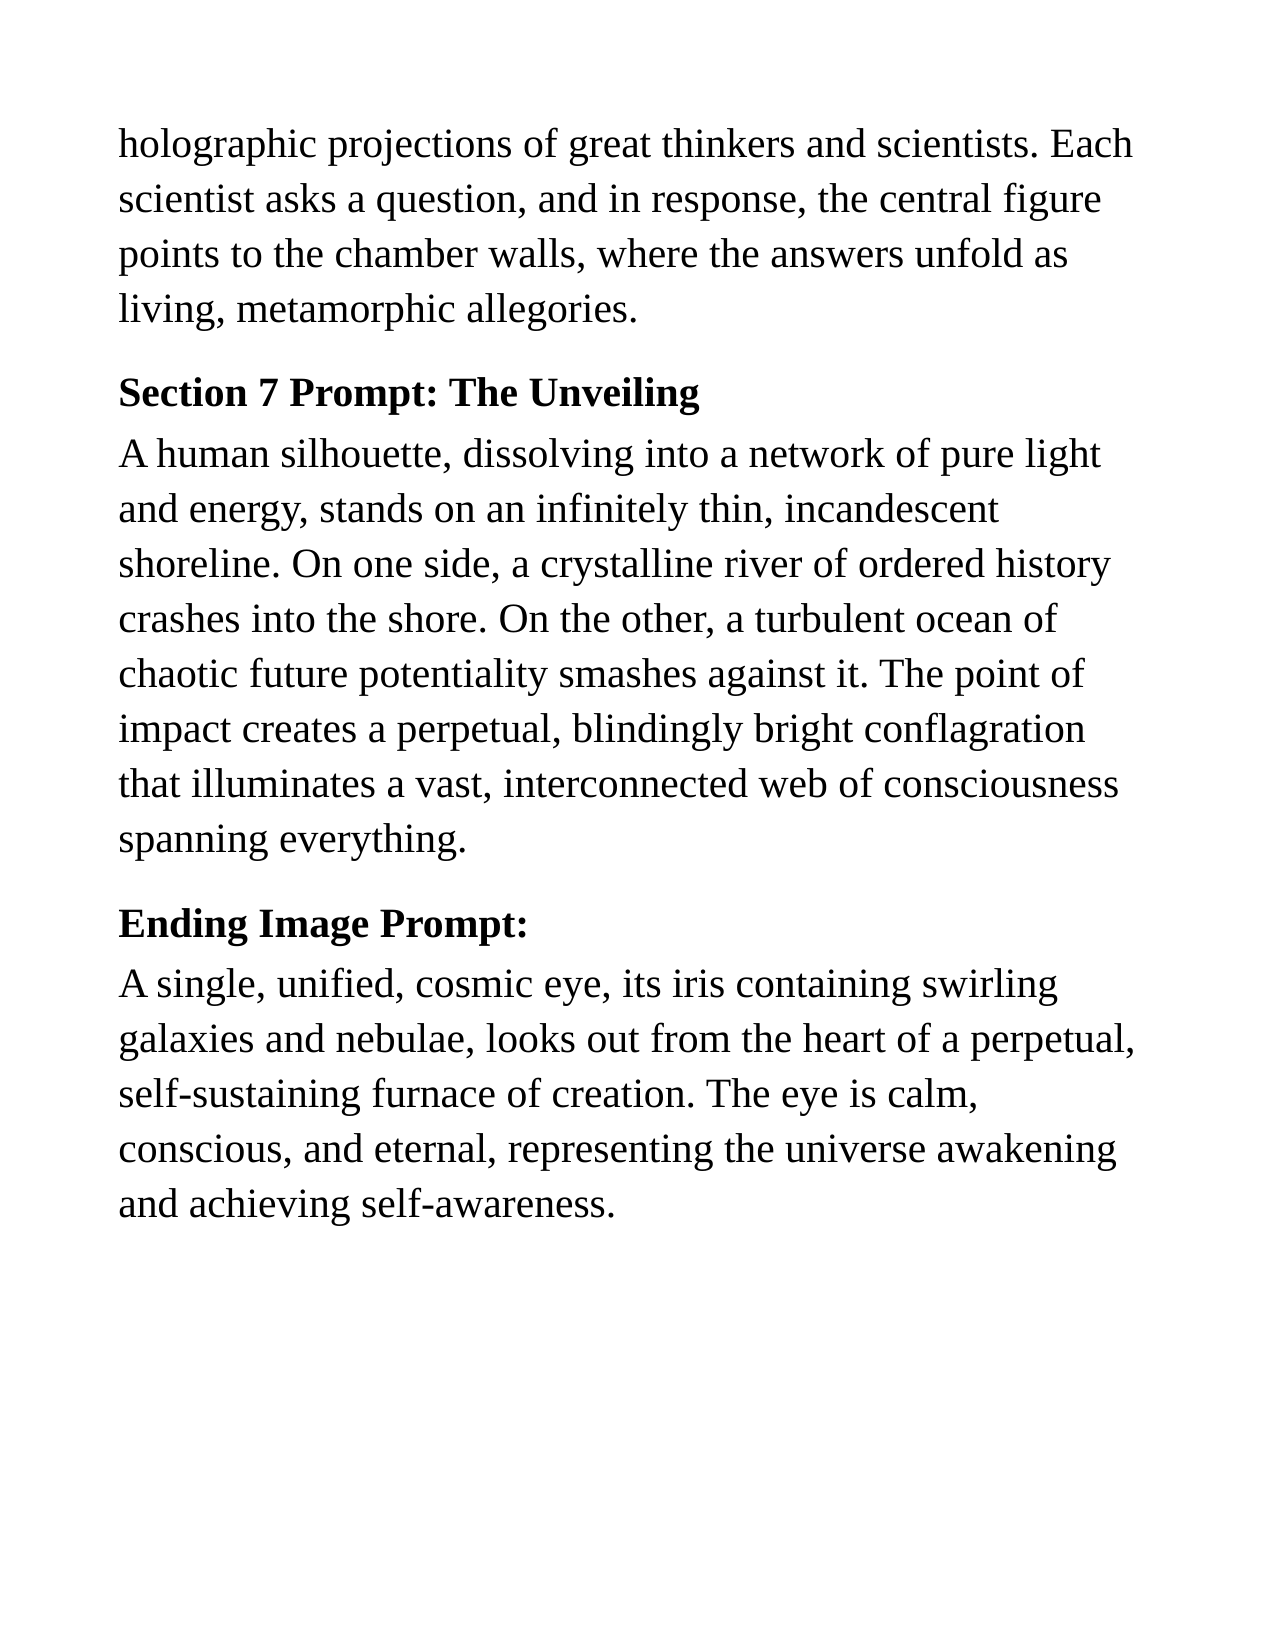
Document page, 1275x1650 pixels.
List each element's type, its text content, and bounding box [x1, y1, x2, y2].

subtitle Section 7 Prompt: The Unveiling [118, 368, 1157, 416]
text A human silhouette, dissolving into a network of pure light and energy, stands on an infinitely thin, incandescent shoreline. On one side, a crystalline river of ordered history crashes into the shore. On the other, a turbulent ocean of chaotic future potentiality smashes against it. The point of impact creates a perpetual, blindingly bright conflagration that illuminates a vast, interconnected web of consciousness spanning everything. [118, 428, 1157, 862]
subtitle Ending Image Prompt: [118, 898, 1157, 946]
text holographic projections of great thinkers and scientists. Each scientist asks a question, and in response, the central figure points to the chamber walls, where the answers unfold as living, metamorphic allegories. [118, 118, 1157, 331]
text A single, unified, cosmic eye, its iris containing swirling galaxies and nebulae, looks out from the heart of a perpetual, self-sustaining furnace of creation. The eye is calm, conscious, and eternal, representing the universe awakening and achieving self-awareness. [118, 958, 1157, 1227]
